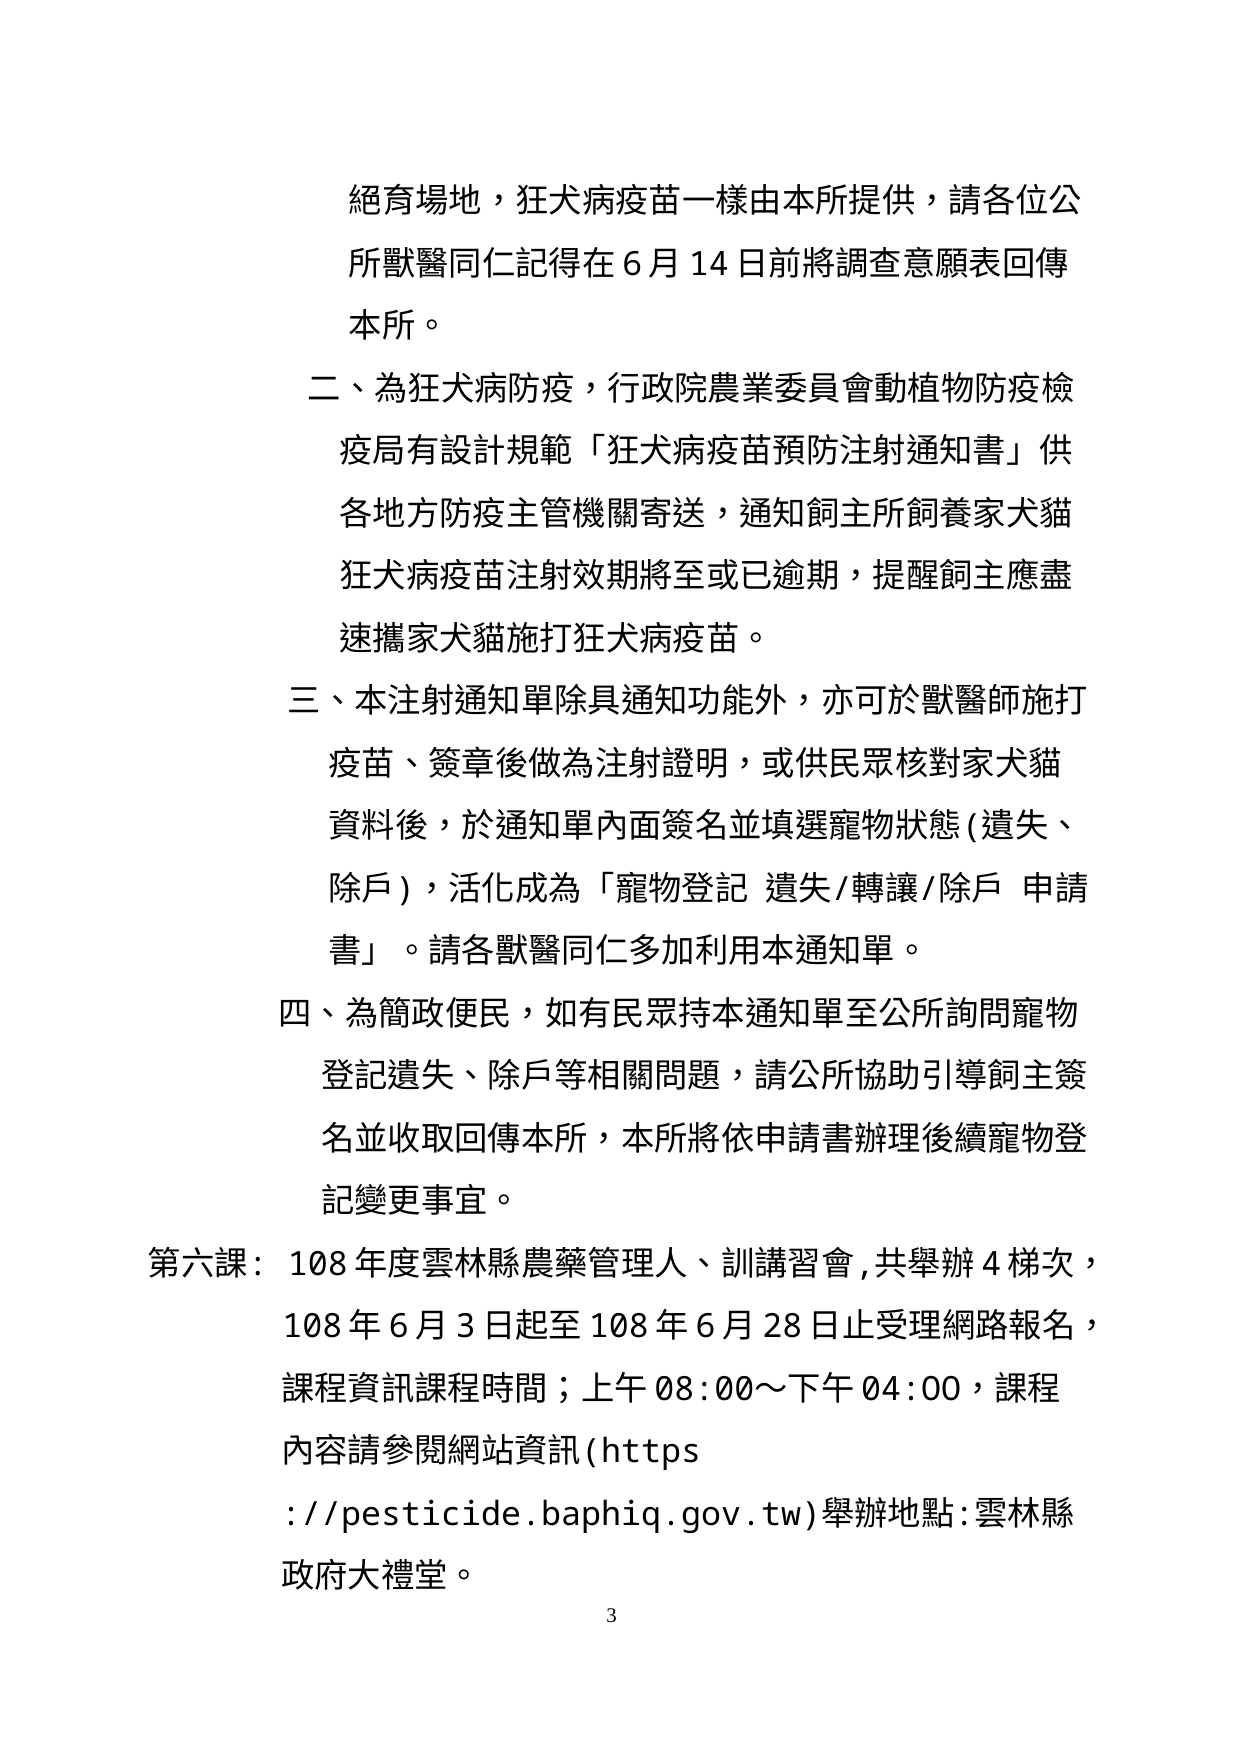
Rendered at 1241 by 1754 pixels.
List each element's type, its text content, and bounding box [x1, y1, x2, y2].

text 二、為狂犬病防疫，行政院農業委員會動植物防疫檢疫局有設計規範「狂犬病疫苗預防注射通知書」供各地方防疫主管機關寄送，通知飼主所飼養家犬貓狂犬病疫苗注射效期將至或已逾期，提醒飼主應盡速攜家犬貓施打狂犬病疫苗。 [148, 344, 1092, 656]
text 108年6月3日起至108年6月28日止受理網路報名，課程資訊課程時間；上午08:00〜下午04:OO，課程內容請參閱網站資訊(https ://pesticide.baphiq.gov.tw)舉辦地點:雲林縣政府大禮堂。 [281, 1281, 1092, 1594]
text 四、為簡政便民，如有民眾持本通知單至公所詢問寵物登記遺失、除戶等相關問題，請公所協助引導飼主簽名並收取回傳本所，本所將依申請書辦理後續寵物登記變更事宜。 [118, 969, 1092, 1219]
text 三、本注射通知單除具通知功能外，亦可於獸醫師施打疫苗、簽章後做為注射證明，或供民眾核對家犬貓資料後，於通知單內面簽名並填選寵物狀態(遺失、除戶)，活化成為「寵物登記 遺失/轉讓/除戶 申請書」。請各獸醫同仁多加利用本通知單。 [148, 656, 1092, 969]
text 絕育場地，狂犬病疫苗一樣由本所提供，請各位公所獸醫同仁記得在6月14日前將調查意願表回傳本所。 [148, 156, 1092, 344]
text 第六課: 108年度雲林縣農藥管理人、訓講習會,共舉辦4梯次， [148, 1219, 1092, 1281]
